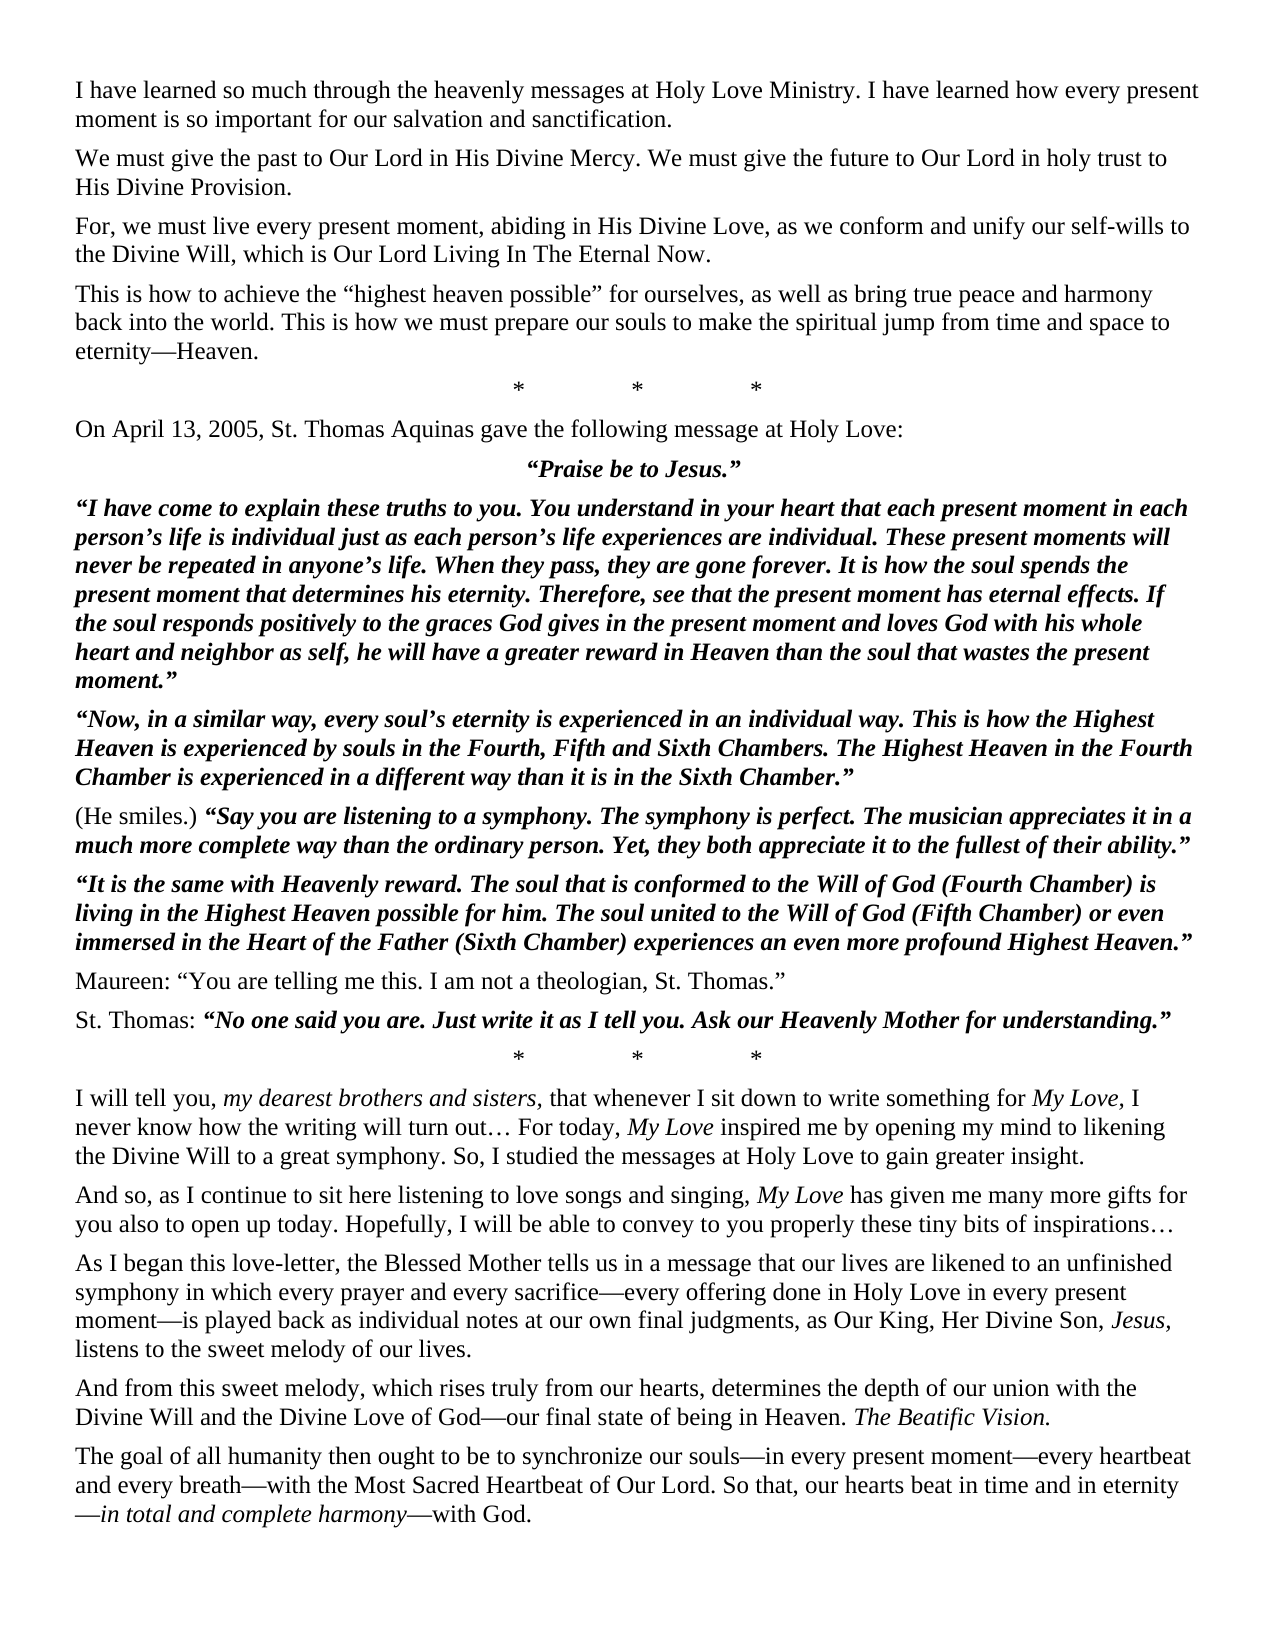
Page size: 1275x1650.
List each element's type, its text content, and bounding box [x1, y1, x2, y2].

text This is how to achieve the “highest heaven possible” for ourselves, as well as bring true peace and harmony back into the world. This is how we must prepare our souls to make the spiritual jump from time and space to eternity—Heaven. [75, 279, 1200, 365]
text And from this sweet melody, which rises truly from our hearts, determines the depth of our union with the Divine Will and the Divine Love of God—our final state of being in Heaven. The Beatific Vision. [75, 1373, 1200, 1431]
text “Now, in a similar way, every soul’s eternity is experienced in an individual way. This is how the Highest Heaven is experienced by souls in the Fourth, Fifth and Sixth Chambers. The Highest Heaven in the Fourth Chamber is experienced in a different way than it is in the Sixth Chamber.” [75, 704, 1200, 791]
text “Praise be to Jesus.” [75, 454, 1200, 482]
text I have learned so much through the heavenly messages at Holy Love Ministry. I have learned how every present moment is so important for our salvation and sanctification. [75, 75, 1200, 132]
text We must give the past to Our Lord in His Divine Mercy. We must give the future to Our Lord in holy trust to His Divine Provision. [75, 143, 1200, 200]
text “It is the same with Heavenly reward. The soul that is conformed to the Will of God (Fourth Chamber) is living in the Highest Heaven possible for him. The soul united to the Will of God (Fifth Chamber) or even immersed in the Heart of the Father (Sixth Chamber) experiences an even more profound Highest Heaven.” [75, 869, 1200, 955]
text For, we must live every present moment, abiding in His Divine Love, as we conform and unify our self-wills to the Divine Will, which is Our Lord Living In The Eternal Now. [75, 211, 1200, 268]
text As I began this love-letter, the Blessed Mother tells us in a message that our lives are likened to an unfinished symphony in which every prayer and every sacrifice—every offering done in Holy Love in every present moment—is played back as individual notes at our own final judgments, as Our King, Her Divine Son, Jesus, listens to the sweet melody of our lives. [75, 1248, 1200, 1363]
text * * * [75, 1044, 1200, 1073]
text (He smiles.) “Say you are listening to a symphony. The symphony is perfect. The musician appreciates it in a much more complete way than the ordinary person. Yet, they both appreciate it to the fullest of their ability.” [75, 801, 1200, 859]
text On April 13, 2005, St. Thomas Aquinas gave the following message at Holy Love: [75, 414, 1200, 443]
text And so, as I continue to sit here listening to love songs and singing, My Love has given me many more gifts for you also to open up today. Hopefully, I will be able to convey to you properly these tiny bits of inspirations… [75, 1180, 1200, 1237]
text * * * [75, 375, 1200, 404]
text I will tell you, my dearest brothers and sisters, that whenever I sit down to write something for My Love, I never know how the writing will turn out… For today, My Love inspired me by opening my mind to likening the Divine Will to a great symphony. So, I studied the messages at Holy Love to gain greater insight. [75, 1083, 1200, 1169]
text St. Thomas: “No one said you are. Just write it as I tell you. Ask our Heavenly Mother for understanding.” [75, 1005, 1200, 1034]
text The goal of all humanity then ought to be to synchronize our souls—in every present moment—every heartbeat and every breath—with the Most Sacred Heartbeat of Our Lord. So that, our hearts beat in time and in eternity—in total and complete harmony—with God. [75, 1441, 1200, 1527]
text Maureen: “You are telling me this. I am not a theologian, St. Thomas.” [75, 966, 1200, 994]
text “I have come to explain these truths to you. You understand in your heart that each present moment in each person’s life is individual just as each person’s life experiences are individual. These present moments will never be repeated in anyone’s life. When they pass, they are gone forever. It is how the soul spends the present moment that determines his eternity. Therefore, see that the present moment has eternal effects. If the soul responds positively to the graces God gives in the present moment and loves God with his whole heart and neighbor as self, he will have a greater reward in Heaven than the soul that wastes the present moment.” [75, 493, 1200, 694]
